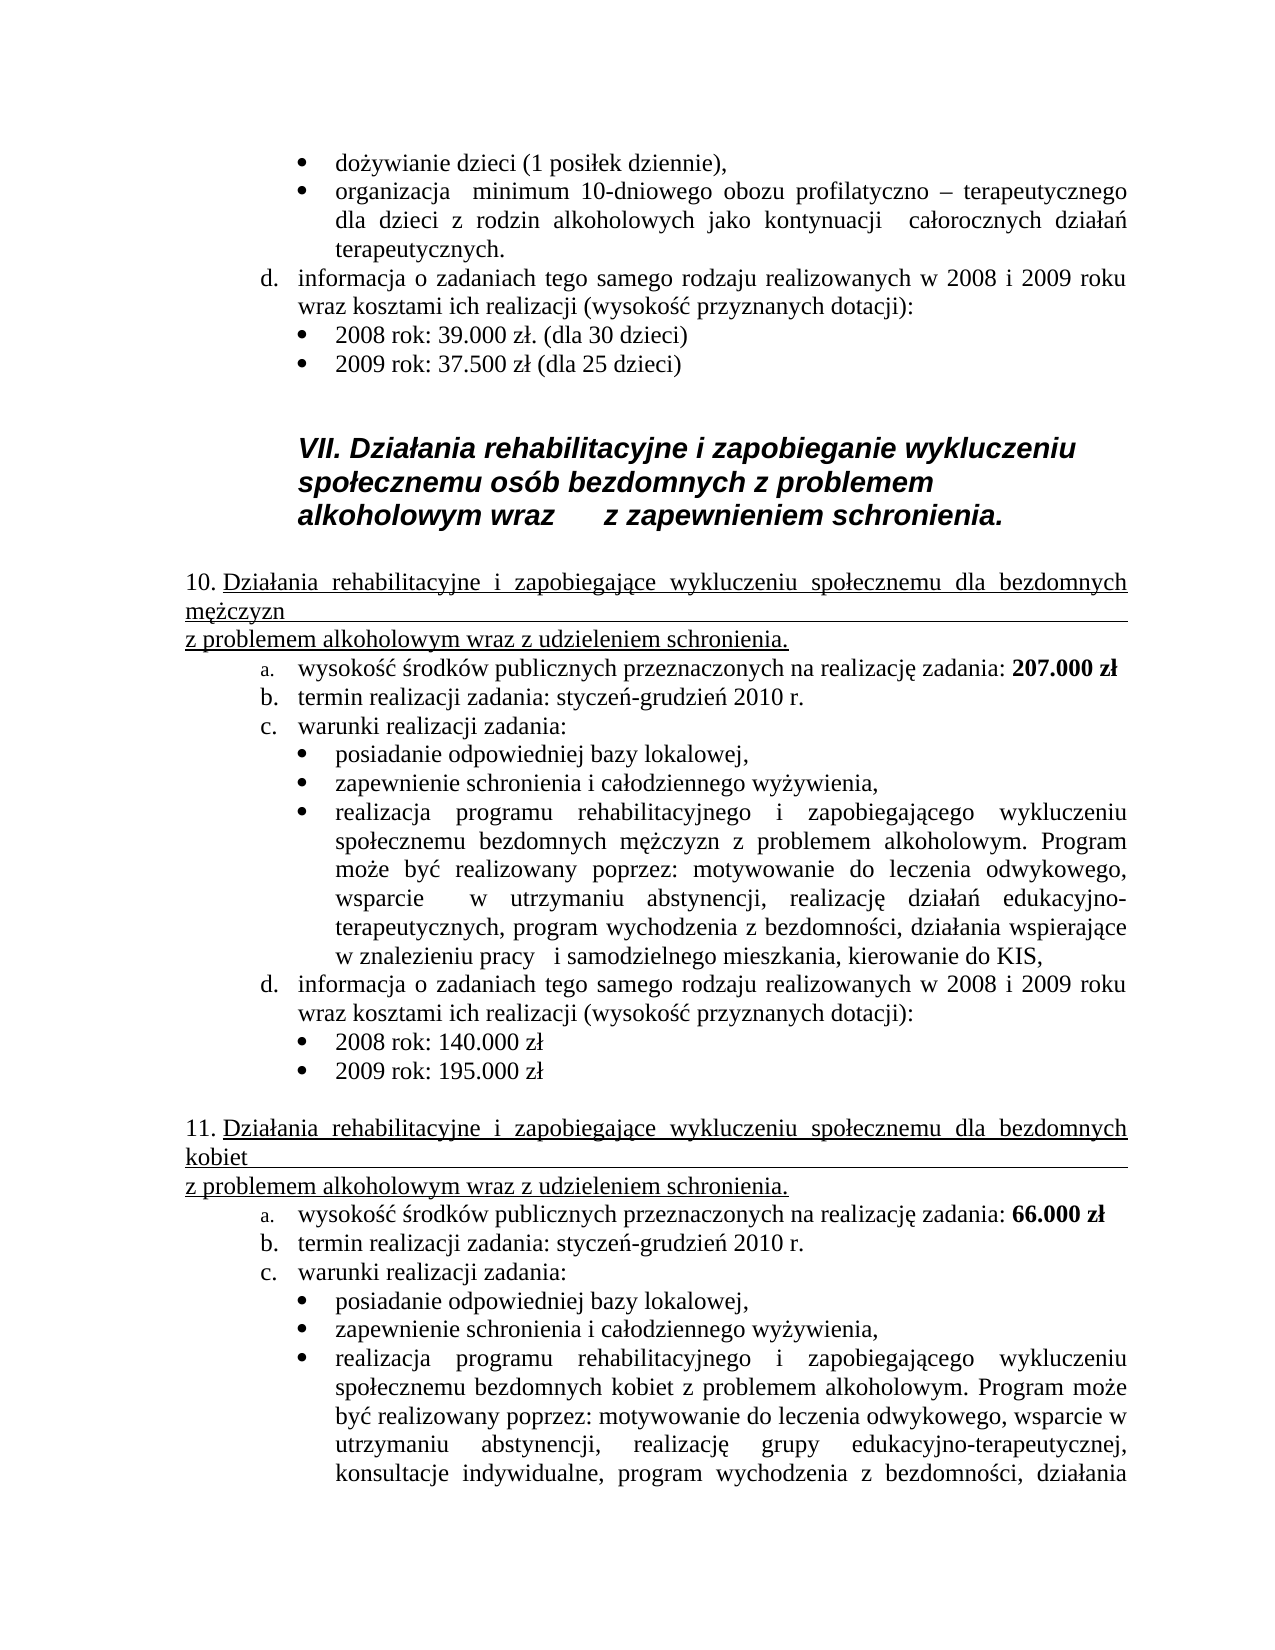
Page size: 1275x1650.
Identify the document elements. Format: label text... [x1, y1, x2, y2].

list Działania rehabilitacyjne i zapobiegające wykluczeniu społecznemu dla bezdomnych mężczyzn [185, 567, 1127, 621]
list wysokość środków publicznych przeznaczonych na realizację zadania: 66.000 zł [260, 1199, 1127, 1228]
list 2008 rok: 140.000 zł [298, 1027, 1127, 1056]
list posiadanie odpowiedniej bazy lokalowej, [298, 1286, 1127, 1314]
list 2009 rok: 37.500 zł (dla 25 dzieci) [298, 349, 1127, 378]
list termin realizacji zadania: styczeń-grudzień 2010 r. [260, 682, 1127, 711]
list 2009 rok: 195.000 zł [298, 1056, 1127, 1084]
list z problemem alkoholowym wraz z udzieleniem schronienia. [185, 622, 1127, 653]
list termin realizacji zadania: styczeń-grudzień 2010 r. [260, 1228, 1127, 1257]
list realizacja programu rehabilitacyjnego i zapobiegającego wykluczeniu społecznemu bezdomnych mężczyzn z problemem alkoholowym. Program może być realizowany poprzez: motywowanie do leczenia odwykowego, wsparcie w utrzymaniu abstynencji, realizację działań edukacyjno-terapeutycznych, program wychodzenia z bezdomności, działania wspierające w znalezieniu pracy i samodzielnego mieszkania, kierowanie do KIS, [298, 797, 1127, 969]
list warunki realizacji zadania: [260, 711, 1127, 739]
list dożywianie dzieci (1 posiłek dziennie), [298, 148, 1127, 176]
list organizacja minimum 10-dniowego obozu profilatyczno – terapeutycznego dla dzieci z rodzin alkoholowych jako kontynuacji całorocznych działań terapeutycznych. [298, 176, 1127, 263]
list wysokość środków publicznych przeznaczonych na realizację zadania: 207.000 zł [260, 653, 1127, 682]
list Działania rehabilitacyjne i zapobiegające wykluczeniu społecznemu dla bezdomnych kobiet [185, 1113, 1127, 1167]
list 2008 rok: 39.000 zł. (dla 30 dzieci) [298, 320, 1127, 349]
list zapewnienie schronienia i całodziennego wyżywienia, [298, 768, 1127, 797]
subtitle VII. Działania rehabilitacyjne i zapobieganie wykluczeniu społecznemu osób bezdomnych z problemem alkoholowym wraz z zapewnieniem schronienia. [298, 431, 1127, 532]
list z problemem alkoholowym wraz z udzieleniem schronienia. [185, 1168, 1127, 1199]
list zapewnienie schronienia i całodziennego wyżywienia, [298, 1314, 1127, 1343]
list posiadanie odpowiedniej bazy lokalowej, [298, 739, 1127, 768]
list informacja o zadaniach tego samego rodzaju realizowanych w 2008 i 2009 roku wraz kosztami ich realizacji (wysokość przyznanych dotacji): [260, 969, 1127, 1027]
list realizacja programu rehabilitacyjnego i zapobiegającego wykluczeniu społecznemu bezdomnych kobiet z problemem alkoholowym. Program może być realizowany poprzez: motywowanie do leczenia odwykowego, wsparcie w utrzymaniu abstynencji, realizację grupy edukacyjno-terapeutycznej, konsultacje indywidualne, program wychodzenia z bezdomności, działania [298, 1343, 1127, 1487]
list informacja o zadaniach tego samego rodzaju realizowanych w 2008 i 2009 roku wraz kosztami ich realizacji (wysokość przyznanych dotacji): [260, 263, 1127, 320]
list warunki realizacji zadania: [260, 1257, 1127, 1286]
